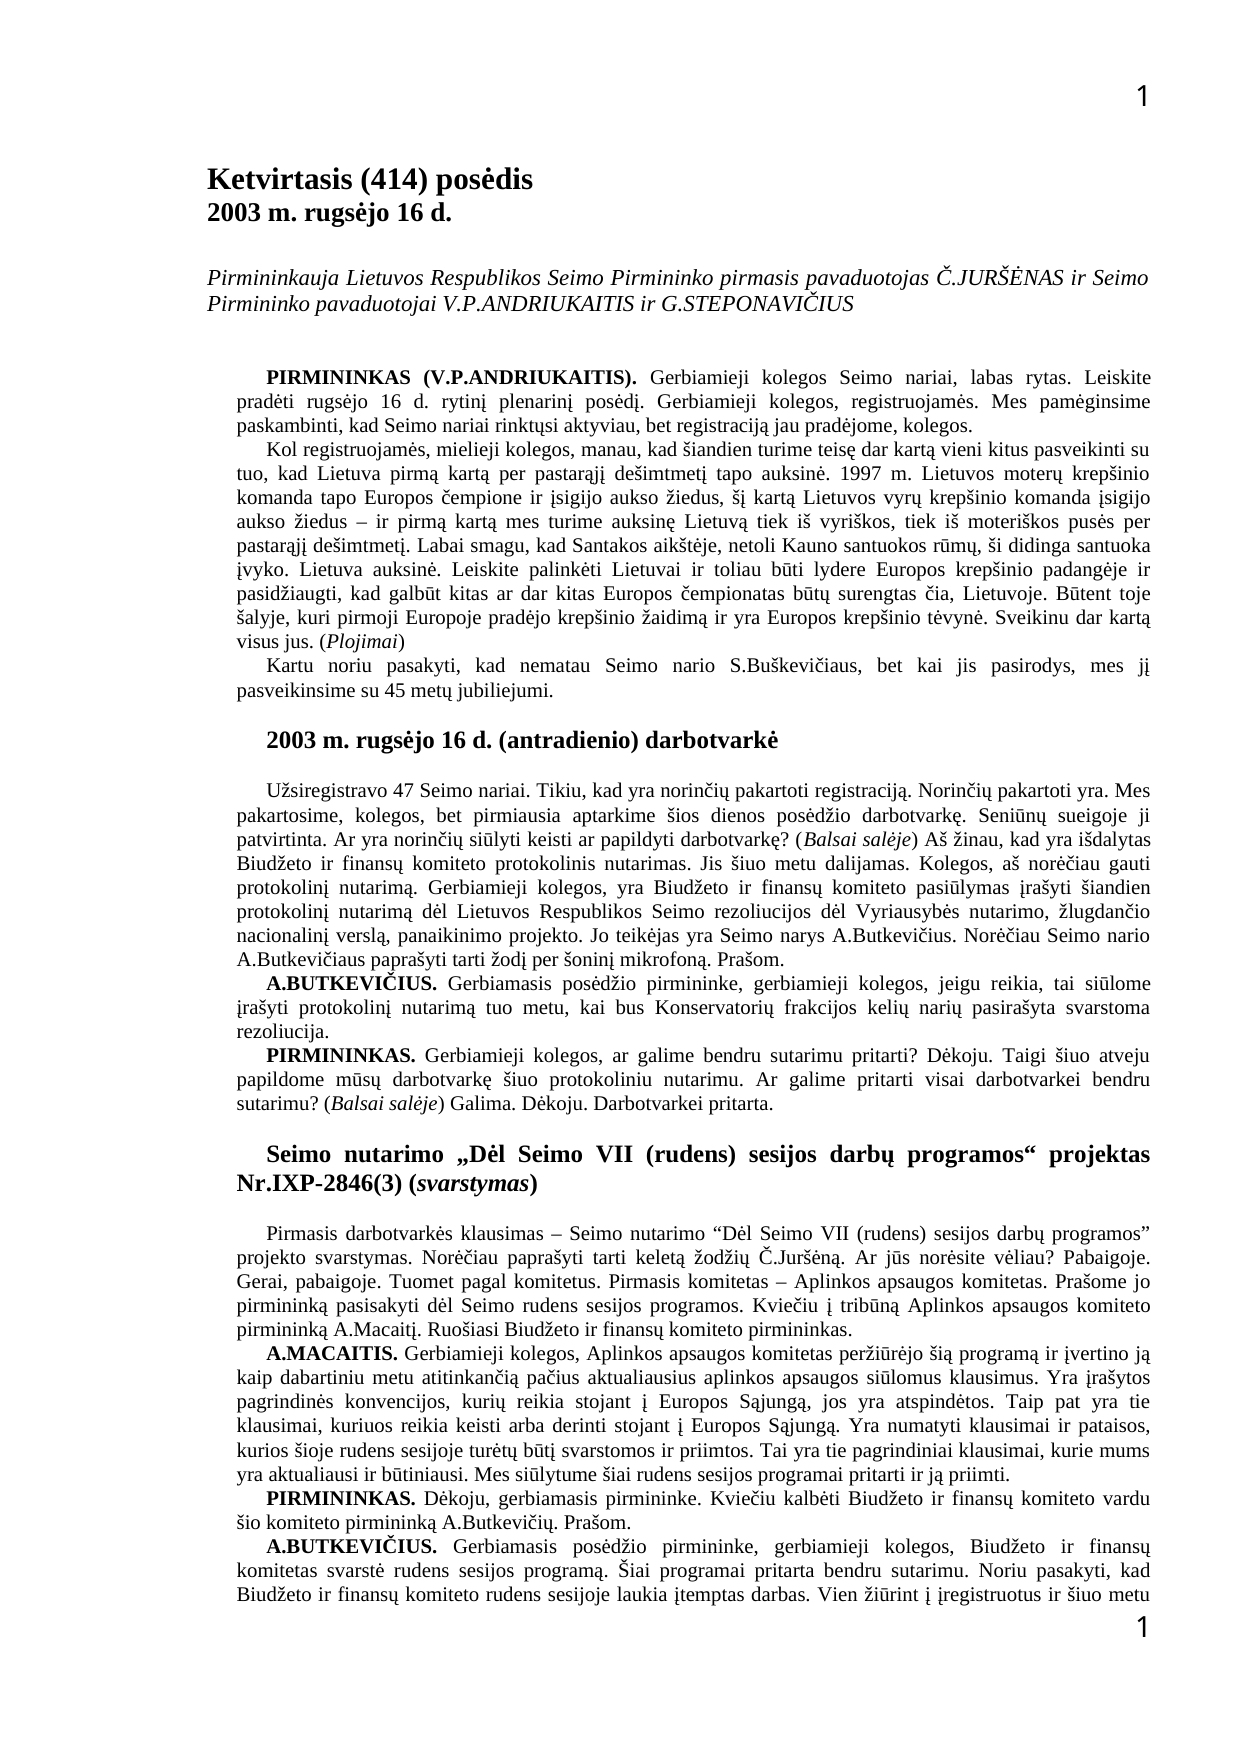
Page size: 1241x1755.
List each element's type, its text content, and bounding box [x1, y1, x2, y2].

text PIRMININKAS. Gerbiamieji kolegos, ar galime bendru sutarimu pritarti? Dėkoju. Taigi šiuo atveju papildome mūsų darbotvarkę šiuo protokoliniu nutarimu. Ar galime pritarti visai darbotvarkei bendru sutarimu? (Balsai salėje) Galima. Dėkoju. Darbotvarkei pritarta. [236, 1043, 1152, 1115]
text PIRMININKAS. Dėkoju, gerbiamasis pirmininke. Kviečiu kalbėti Biudžeto ir finansų komiteto vardu šio komiteto pirmininką A.Butkevičių. Prašom. [236, 1486, 1152, 1534]
text A.BUTKEVIČIUS. Gerbiamasis posėdžio pirmininke, gerbiamieji kolegos, Biudžeto ir finansų komitetas svarstė rudens sesijos programą. Šiai programai pritarta bendru sutarimu. Noriu pasakyti, kad Biudžeto ir finansų komiteto rudens sesijoje laukia įtemptas darbas. Vien žiūrint į įregistruotus ir šiuo metu [236, 1534, 1152, 1606]
text Užsiregistravo 47 Seimo nariai. Tikiu, kad yra norinčių pakartoti registraciją. Norinčių pakartoti yra. Mes pakartosime, kolegos, bet pirmiausia aptarkime šios dienos posėdžio darbotvarkę. Seniūnų sueigoje ji patvirtinta. Ar yra norinčių siūlyti keisti ar papildyti darbotvarkę? (Balsai salėje) Aš žinau, kad yra išdalytas Biudžeto ir finansų komiteto protokolinis nutarimas. Jis šiuo metu dalijamas. Kolegos, aš norėčiau gauti protokolinį nutarimą. Gerbiamieji kolegos, yra Biudžeto ir finansų komiteto pasiūlymas įrašyti šiandien protokolinį nutarimą dėl Lietuvos Respublikos Seimo rezoliucijos dėl Vyriausybės nutarimo, žlugdančio nacionalinį verslą, panaikinimo projekto. Jo teikėjas yra Seimo narys A.Butkevičius. Norėčiau Seimo nario A.Butkevičiaus paprašyti tarti žodį per šoninį mikrofoną. Prašom. [236, 778, 1152, 971]
text Pirmininkauja Lietuvos Respublikos Seimo Pirmininko pirmasis pavaduotojas Č.JURŠĖNAS ir Seimo Pirmininko pavaduotojai V.P.ANDRIUKAITIS ir G.STEPONAVIČIUS [207, 264, 1152, 317]
text 2003 m. rugsėjo 16 d. (antradienio) darbotvarkė [236, 726, 1152, 754]
text Ketvirtasis (414) posėdis 2003 m. rugsėjo 16 d. [207, 160, 1152, 227]
text PIRMININKAS (V.P.ANDRIUKAITIS). Gerbiamieji kolegos Seimo nariai, labas rytas. Leiskite pradėti rugsėjo 16 d. rytinį plenarinį posėdį. Gerbiamieji kolegos, registruojamės. Mes pamėginsime paskambinti, kad Seimo nariai rinktųsi aktyviau, bet registraciją jau pradėjome, kolegos. [236, 365, 1152, 437]
text A.BUTKEVIČIUS. Gerbiamasis posėdžio pirmininke, gerbiamieji kolegos, jeigu reikia, tai siūlome įrašyti protokolinį nutarimą tuo metu, kai bus Konservatorių frakcijos kelių narių pasirašyta svarstoma rezoliucija. [236, 971, 1152, 1043]
text Kartu noriu pasakyti, kad nematau Seimo nario S.Buškevičiaus, bet kai jis pasirodys, mes jį pasveikinsime su 45 metų jubiliejumi. [236, 653, 1152, 702]
text A.MACAITIS. Gerbiamieji kolegos, Aplinkos apsaugos komitetas peržiūrėjo šią programą ir įvertino ją kaip dabartiniu metu atitinkančią pačius aktualiausius aplinkos apsaugos siūlomus klausimus. Yra įrašytos pagrindinės konvencijos, kurių reikia stojant į Europos Sąjungą, jos yra atspindėtos. Taip pat yra tie klausimai, kuriuos reikia keisti arba derinti stojant į Europos Sąjungą. Yra numatyti klausimai ir pataisos, kurios šioje rudens sesijoje turėtų būtį svarstomos ir priimtos. Tai yra tie pagrindiniai klausimai, kurie mums yra aktualiausi ir būtiniausi. Mes siūlytume šiai rudens sesijos programai pritarti ir ją priimti. [236, 1341, 1152, 1486]
text Kol registruojamės, mielieji kolegos, manau, kad šiandien turime teisę dar kartą vieni kitus pasveikinti su tuo, kad Lietuva pirmą kartą per pastarąjį dešimtmetį tapo auksinė. 1997 m. Lietuvos moterų krepšinio komanda tapo Europos čempione ir įsigijo aukso žiedus, šį kartą Lietuvos vyrų krepšinio komanda įsigijo aukso žiedus – ir pirmą kartą mes turime auksinę Lietuvą tiek iš vyriškos, tiek iš moteriškos pusės per pastarąjį dešimtmetį. Labai smagu, kad Santakos aikštėje, netoli Kauno santuokos rūmų, ši didinga santuoka įvyko. Lietuva auksinė. Leiskite palinkėti Lietuvai ir toliau būti lydere Europos krepšinio padangėje ir pasidžiaugti, kad galbūt kitas ar dar kitas Europos čempionatas būtų surengtas čia, Lietuvoje. Būtent toje šalyje, kuri pirmoji Europoje pradėjo krepšinio žaidimą ir yra Europos krepšinio tėvynė. Sveikinu dar kartą visus jus. (Plojimai) [236, 437, 1152, 653]
text Seimo nutarimo „Dėl Seimo VII (rudens) sesijos darbų programos“ projektas Nr.IXP-2846(3) (svarstymas) [236, 1139, 1152, 1197]
text Pirmasis darbotvarkės klausimas – Seimo nutarimo “Dėl Seimo VII (rudens) sesijos darbų programos” projekto svarstymas. Norėčiau paprašyti tarti keletą žodžių Č.Juršėną. Ar jūs norėsite vėliau? Pabaigoje. Gerai, pabaigoje. Tuomet pagal komitetus. Pirmasis komitetas – Aplinkos apsaugos komitetas. Prašome jo pirmininką pasisakyti dėl Seimo rudens sesijos programos. Kviečiu į tribūną Aplinkos apsaugos komiteto pirmininką A.Macaitį. Ruošiasi Biudžeto ir finansų komiteto pirmininkas. [236, 1221, 1152, 1341]
